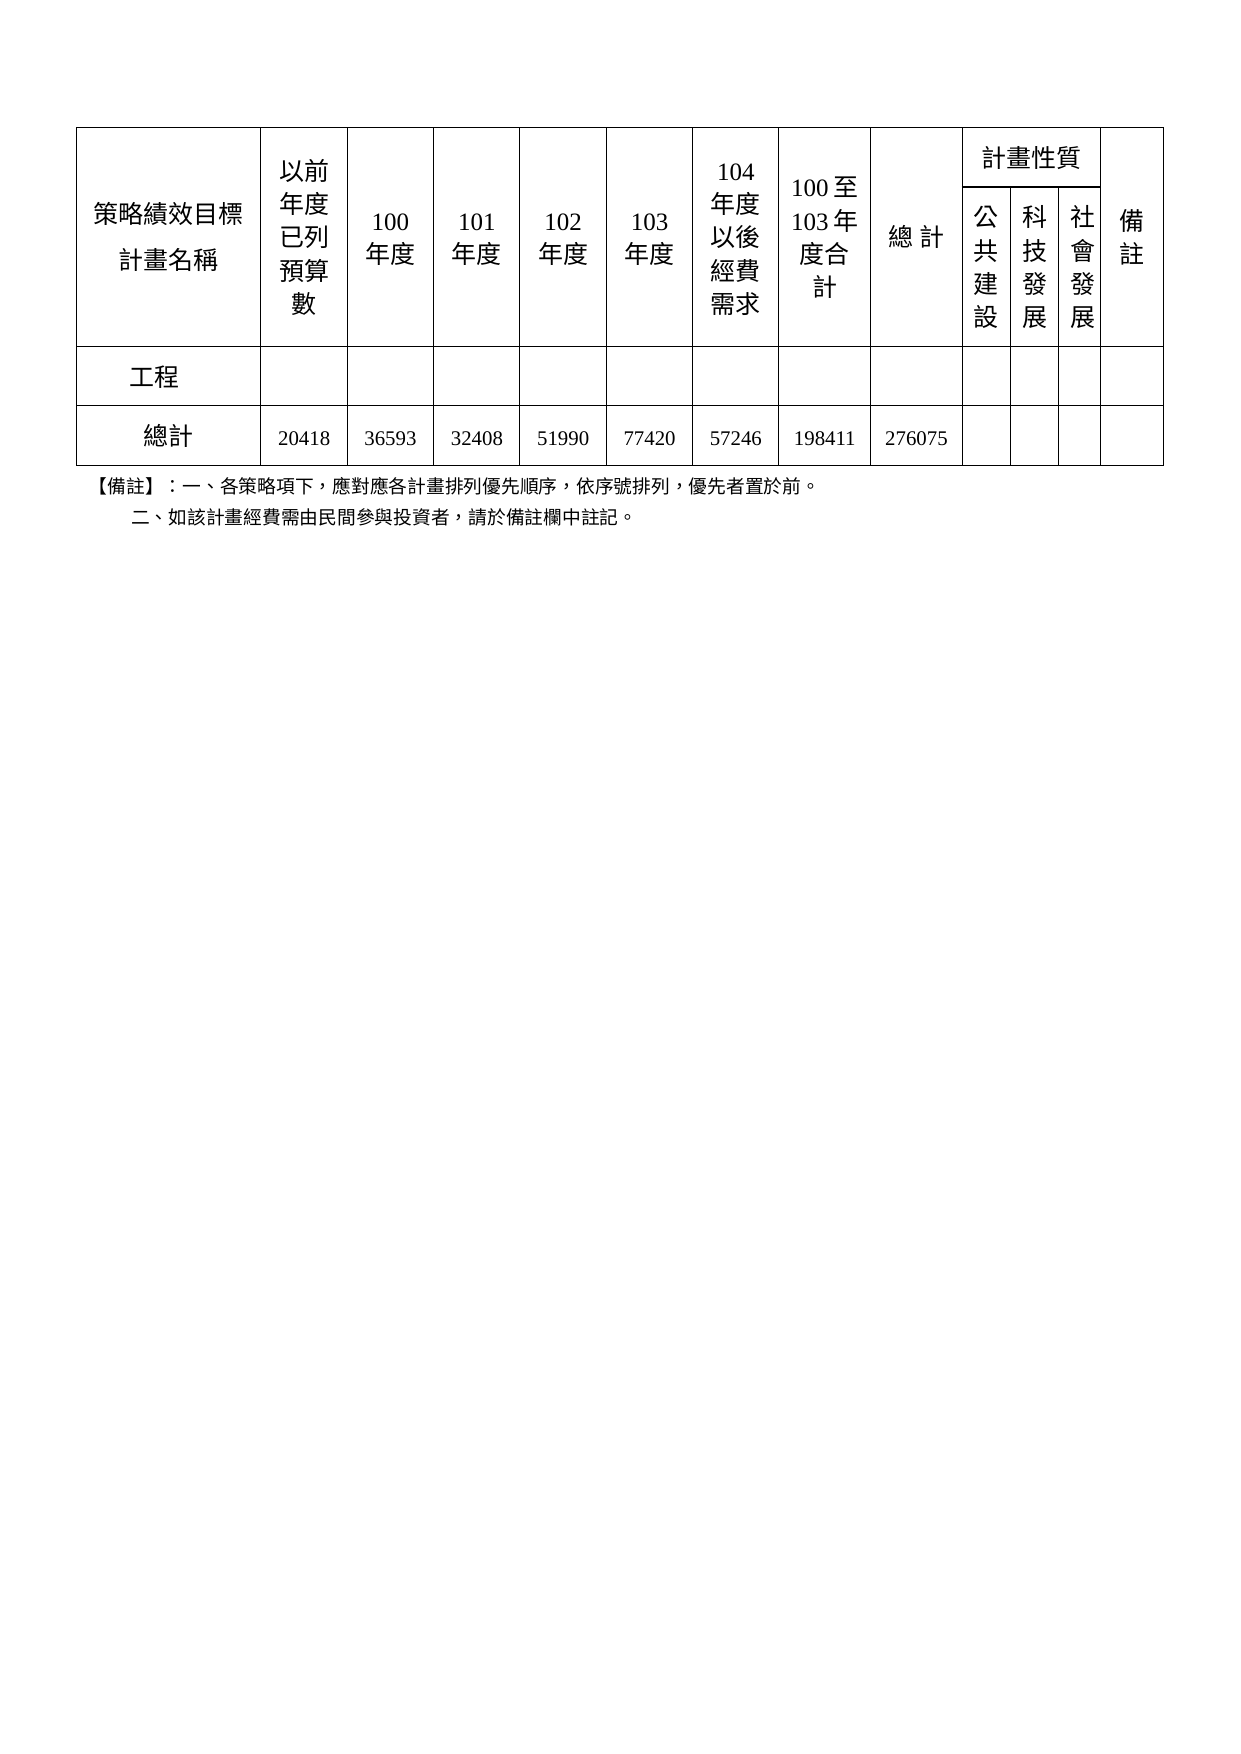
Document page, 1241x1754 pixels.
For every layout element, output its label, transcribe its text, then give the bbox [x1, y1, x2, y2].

table_cell [779, 347, 870, 405]
table_header 計畫性質 [963, 128, 1100, 186]
table_header 100至103年度合計 [779, 128, 870, 346]
table_cell [963, 347, 1010, 405]
table_cell [1059, 406, 1100, 464]
table_header 101年度 [434, 128, 519, 346]
table_cell [693, 347, 778, 405]
table_cell 77420 [607, 406, 692, 464]
table_cell [963, 406, 1010, 464]
table_cell 198411 [779, 406, 870, 464]
table_header 102年度 [520, 128, 606, 346]
table_cell 32408 [434, 406, 519, 464]
table_cell [871, 347, 962, 405]
table_cell [1101, 406, 1163, 464]
table_cell 公共建設 [963, 188, 1010, 346]
table_header 103年度 [607, 128, 692, 346]
table_header 備註 [1101, 128, 1163, 346]
table_cell [1011, 347, 1058, 405]
table_cell 總計 [77, 406, 260, 464]
table_header 104年度以後經費需求 [693, 128, 778, 346]
table_cell [607, 347, 692, 405]
table_header 策略績效目標 計畫名稱 [77, 128, 260, 346]
table_cell [1101, 347, 1163, 405]
text 【備註】：一、各策略項下，應對應各計畫排列優先順序，依序號排列，優先者置於前。 [88, 478, 1152, 497]
table_cell [1059, 347, 1100, 405]
table_cell 社會發展 [1059, 188, 1100, 346]
table_cell [434, 347, 519, 405]
table_cell 20418 [261, 406, 347, 464]
table_header 以前年度已列預算數 [261, 128, 347, 346]
table_header 總 計 [871, 128, 962, 346]
table_cell 57246 [693, 406, 778, 464]
table_cell [520, 347, 606, 405]
table_cell [1011, 406, 1058, 464]
table_cell 36593 [348, 406, 433, 464]
table_cell 工程 [77, 347, 260, 405]
table_cell 276075 [871, 406, 962, 464]
table_cell 科技發展 [1011, 188, 1058, 346]
table_cell 51990 [520, 406, 606, 464]
table_header 100年度 [348, 128, 433, 346]
table_cell [348, 347, 433, 405]
text 二、如該計畫經費需由民間參與投資者，請於備註欄中註記。 [88, 509, 1152, 528]
table_cell [261, 347, 347, 405]
